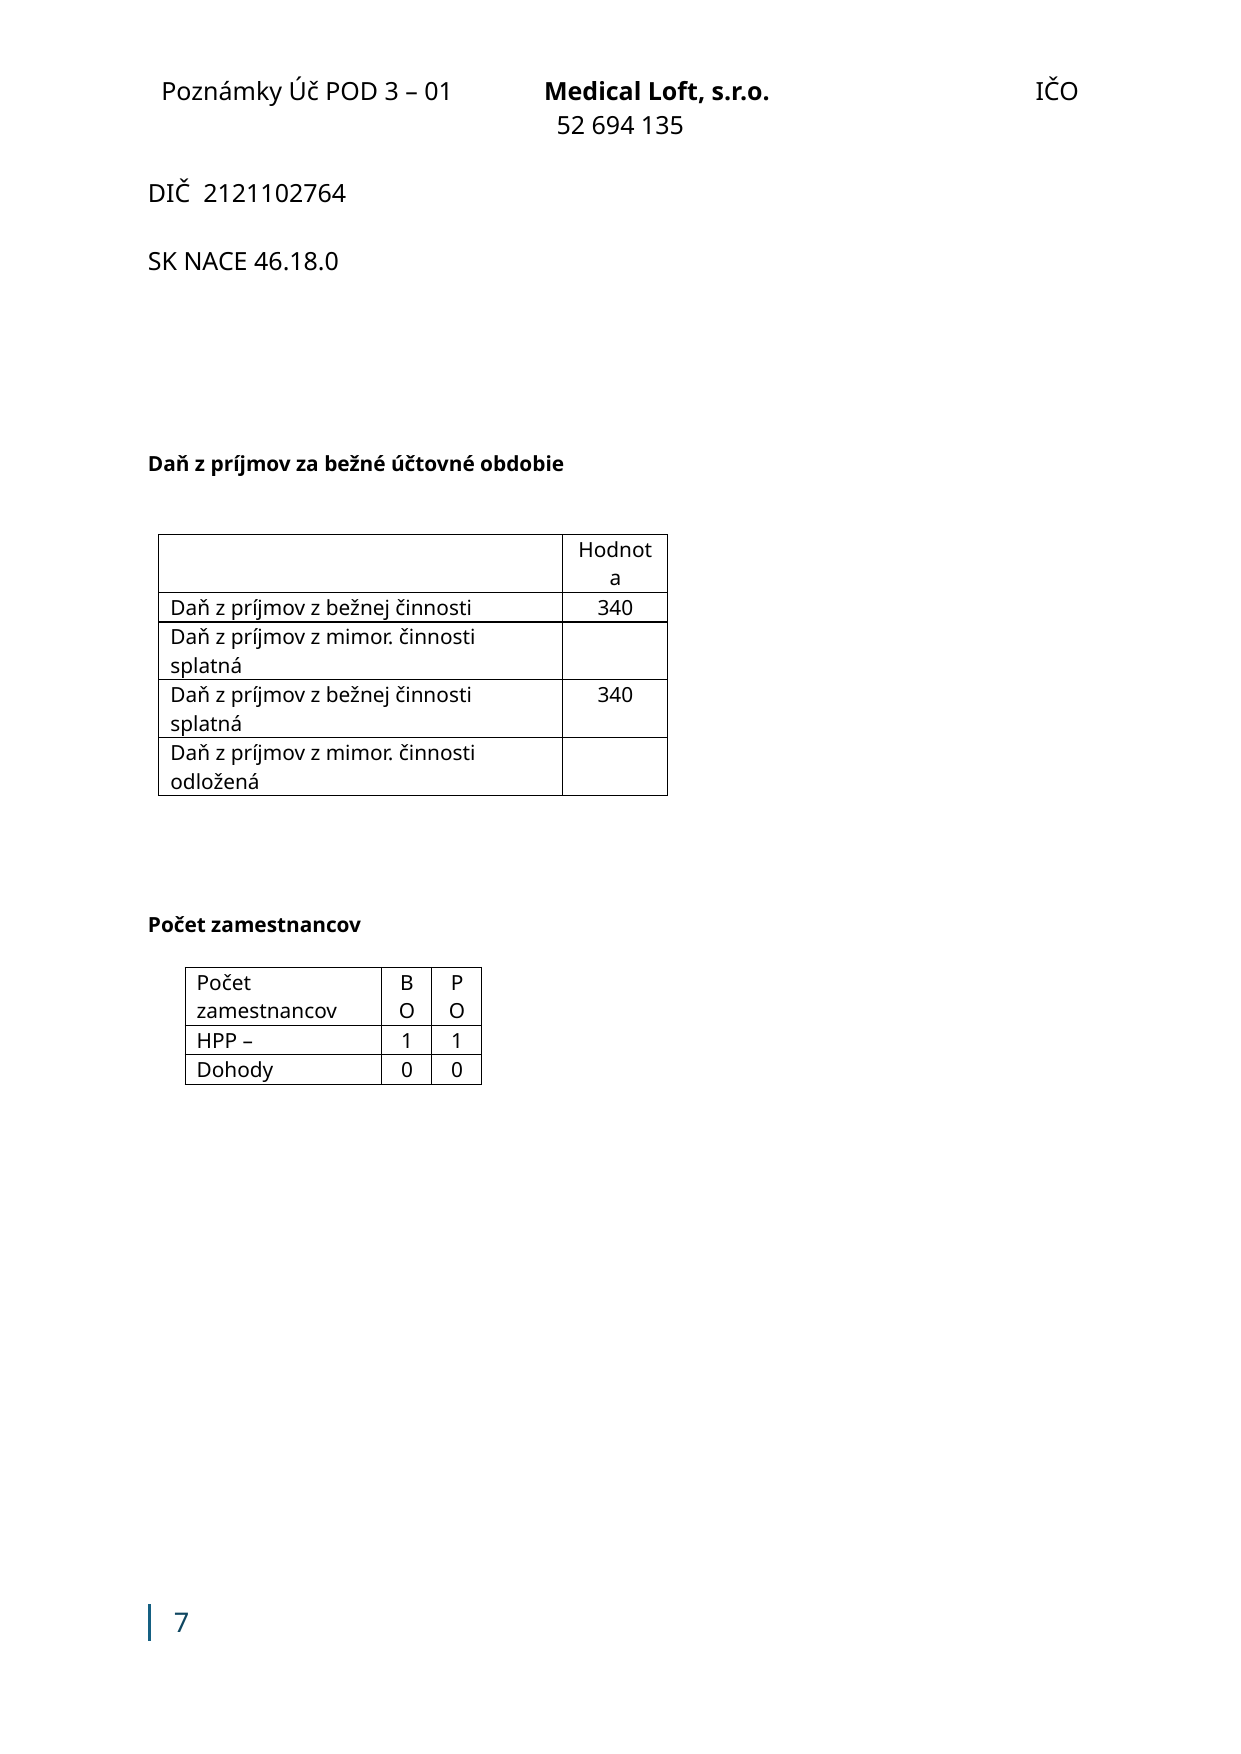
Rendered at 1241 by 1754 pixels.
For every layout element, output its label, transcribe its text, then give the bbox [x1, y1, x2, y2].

text Daň z príjmov za bežné účtovné obdobie [148, 449, 1093, 477]
table_header [159, 535, 562, 592]
table_cell Daň z príjmov z mimor. činnosti splatná [159, 623, 562, 679]
table_header Hodnota [563, 535, 667, 592]
table_cell [563, 623, 667, 679]
table_cell 340 [563, 680, 667, 737]
table_header PO [432, 968, 481, 1025]
table_cell 1 [382, 1026, 431, 1054]
table_header Počet zamestnancov [186, 968, 381, 1025]
table_cell Daň z príjmov z bežnej činnosti splatná [159, 680, 562, 737]
text Počet zamestnancov [148, 910, 1093, 938]
table_cell 0 [382, 1055, 431, 1084]
table_cell HPP – [186, 1026, 381, 1054]
table_cell 0 [432, 1055, 481, 1084]
table_cell Dohody [186, 1055, 381, 1084]
table_cell 340 [563, 593, 667, 621]
table_cell 1 [432, 1026, 481, 1054]
table_cell Daň z príjmov z mimor. činnosti odložená [159, 738, 562, 795]
table_cell [563, 738, 667, 795]
table_cell Daň z príjmov z bežnej činnosti [159, 593, 562, 621]
table_header BO [382, 968, 431, 1025]
